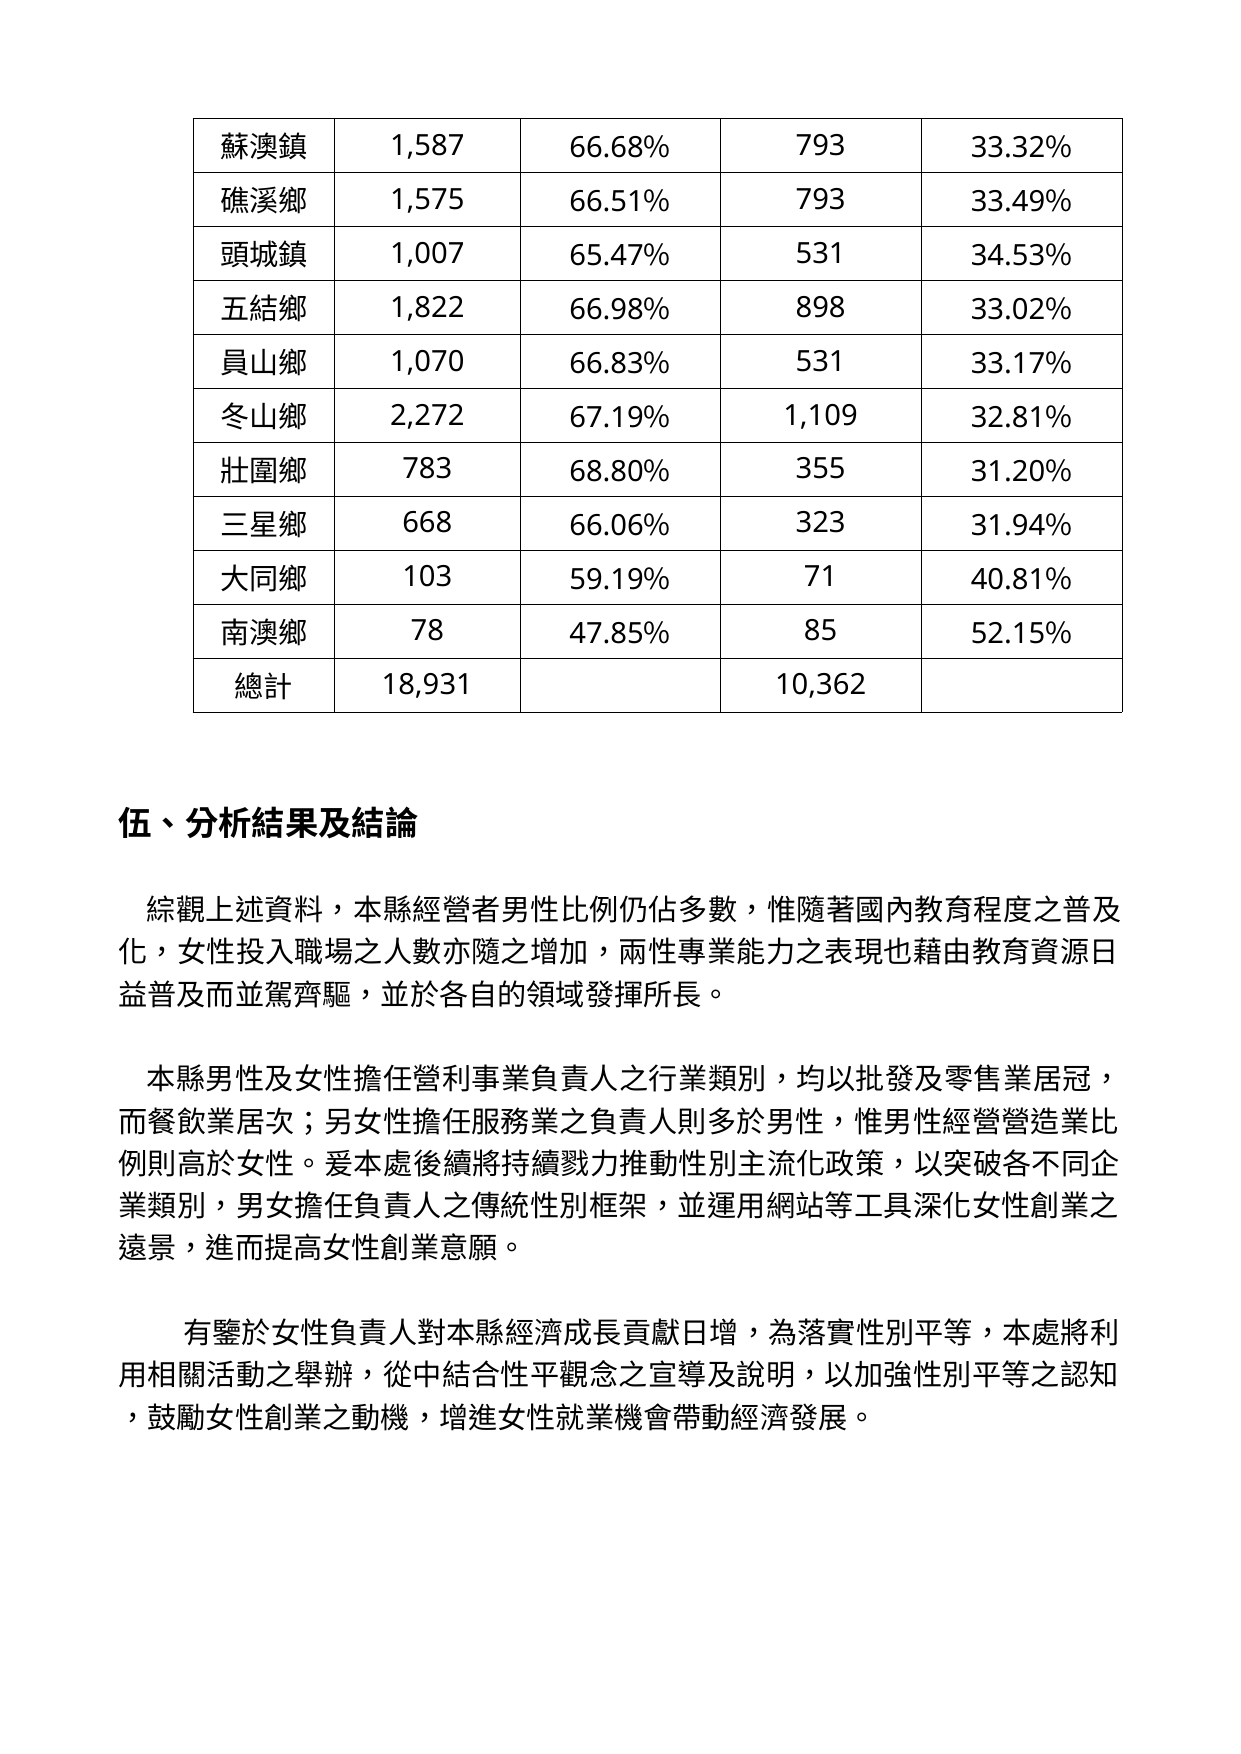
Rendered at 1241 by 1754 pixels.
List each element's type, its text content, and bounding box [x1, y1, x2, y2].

table_cell 2,272 [335, 389, 520, 442]
text 綜觀上述資料，本縣經營者男性比例仍佔多數，惟隨著國內教育程度之普及化，女性投入職場之人數亦隨之增加，兩性專業能力之表現也藉由教育資源日益普及而並駕齊驅，並於各自的領域發揮所長。 [118, 887, 1122, 1014]
table_cell 33.02% [922, 281, 1122, 334]
table_cell [521, 659, 720, 712]
table_cell 10,362 [721, 659, 921, 712]
table_cell 68.80% [521, 443, 720, 496]
table_cell 103 [335, 551, 520, 604]
table_cell 總計 [194, 659, 334, 712]
table_cell 壯圍鄉 [194, 443, 334, 496]
table_cell 531 [721, 227, 921, 280]
table_cell 32.81% [922, 389, 1122, 442]
table_cell 31.94% [922, 497, 1122, 550]
table_cell 66.51% [521, 173, 720, 226]
table_cell 66.06% [521, 497, 720, 550]
table_cell 71 [721, 551, 921, 604]
table_cell 793 [721, 119, 921, 172]
table_cell 員山鄉 [194, 335, 334, 388]
table_cell 783 [335, 443, 520, 496]
table_cell 1,070 [335, 335, 520, 388]
table_cell 78 [335, 605, 520, 658]
table_cell 531 [721, 335, 921, 388]
table_cell 793 [721, 173, 921, 226]
table_cell 33.49% [922, 173, 1122, 226]
table_cell 66.83% [521, 335, 720, 388]
table_cell 三星鄉 [194, 497, 334, 550]
table_cell [922, 659, 1122, 712]
table_cell 66.98% [521, 281, 720, 334]
table_cell 668 [335, 497, 520, 550]
table_cell 礁溪鄉 [194, 173, 334, 226]
table_cell 1,007 [335, 227, 520, 280]
table_cell 五結鄉 [194, 281, 334, 334]
table_cell 31.20% [922, 443, 1122, 496]
table_cell 323 [721, 497, 921, 550]
table_cell 898 [721, 281, 921, 334]
table_cell 頭城鎮 [194, 227, 334, 280]
table_cell 47.85% [521, 605, 720, 658]
table_cell 34.53% [922, 227, 1122, 280]
table_cell 33.32% [922, 119, 1122, 172]
text 有鑒於女性負責人對本縣經濟成長貢獻日增，為落實性別平等，本處將利用相關活動之舉辦，從中結合性平觀念之宣導及說明，以加強性別平等之認知，鼓勵女性創業之動機，增進女性就業機會帶動經濟發展。 [118, 1310, 1122, 1437]
table_cell 65.47% [521, 227, 720, 280]
table_cell 18,931 [335, 659, 520, 712]
text 本縣男性及女性擔任營利事業負責人之行業類別，均以批發及零售業居冠，而餐飲業居次；另女性擔任服務業之負責人則多於男性，惟男性經營營造業比例則高於女性。爰本處後續將持續戮力推動性別主流化政策，以突破各不同企業類別，男女擔任負責人之傳統性別框架，並運用網站等工具深化女性創業之遠景，進而提高女性創業意願。 [118, 1056, 1122, 1267]
text 伍、分析結果及結論 [118, 796, 1122, 844]
table_cell 40.81% [922, 551, 1122, 604]
table_cell 355 [721, 443, 921, 496]
table_cell 1,587 [335, 119, 520, 172]
table_cell 南澳鄉 [194, 605, 334, 658]
table_cell 1,575 [335, 173, 520, 226]
table_cell 67.19% [521, 389, 720, 442]
table_cell 1,822 [335, 281, 520, 334]
table_cell 蘇澳鎮 [194, 119, 334, 172]
table_cell 大同鄉 [194, 551, 334, 604]
table_cell 59.19% [521, 551, 720, 604]
table_cell 52.15% [922, 605, 1122, 658]
table_cell 冬山鄉 [194, 389, 334, 442]
table_cell 33.17% [922, 335, 1122, 388]
table_cell 85 [721, 605, 921, 658]
table_cell 66.68% [521, 119, 720, 172]
table_cell 1,109 [721, 389, 921, 442]
